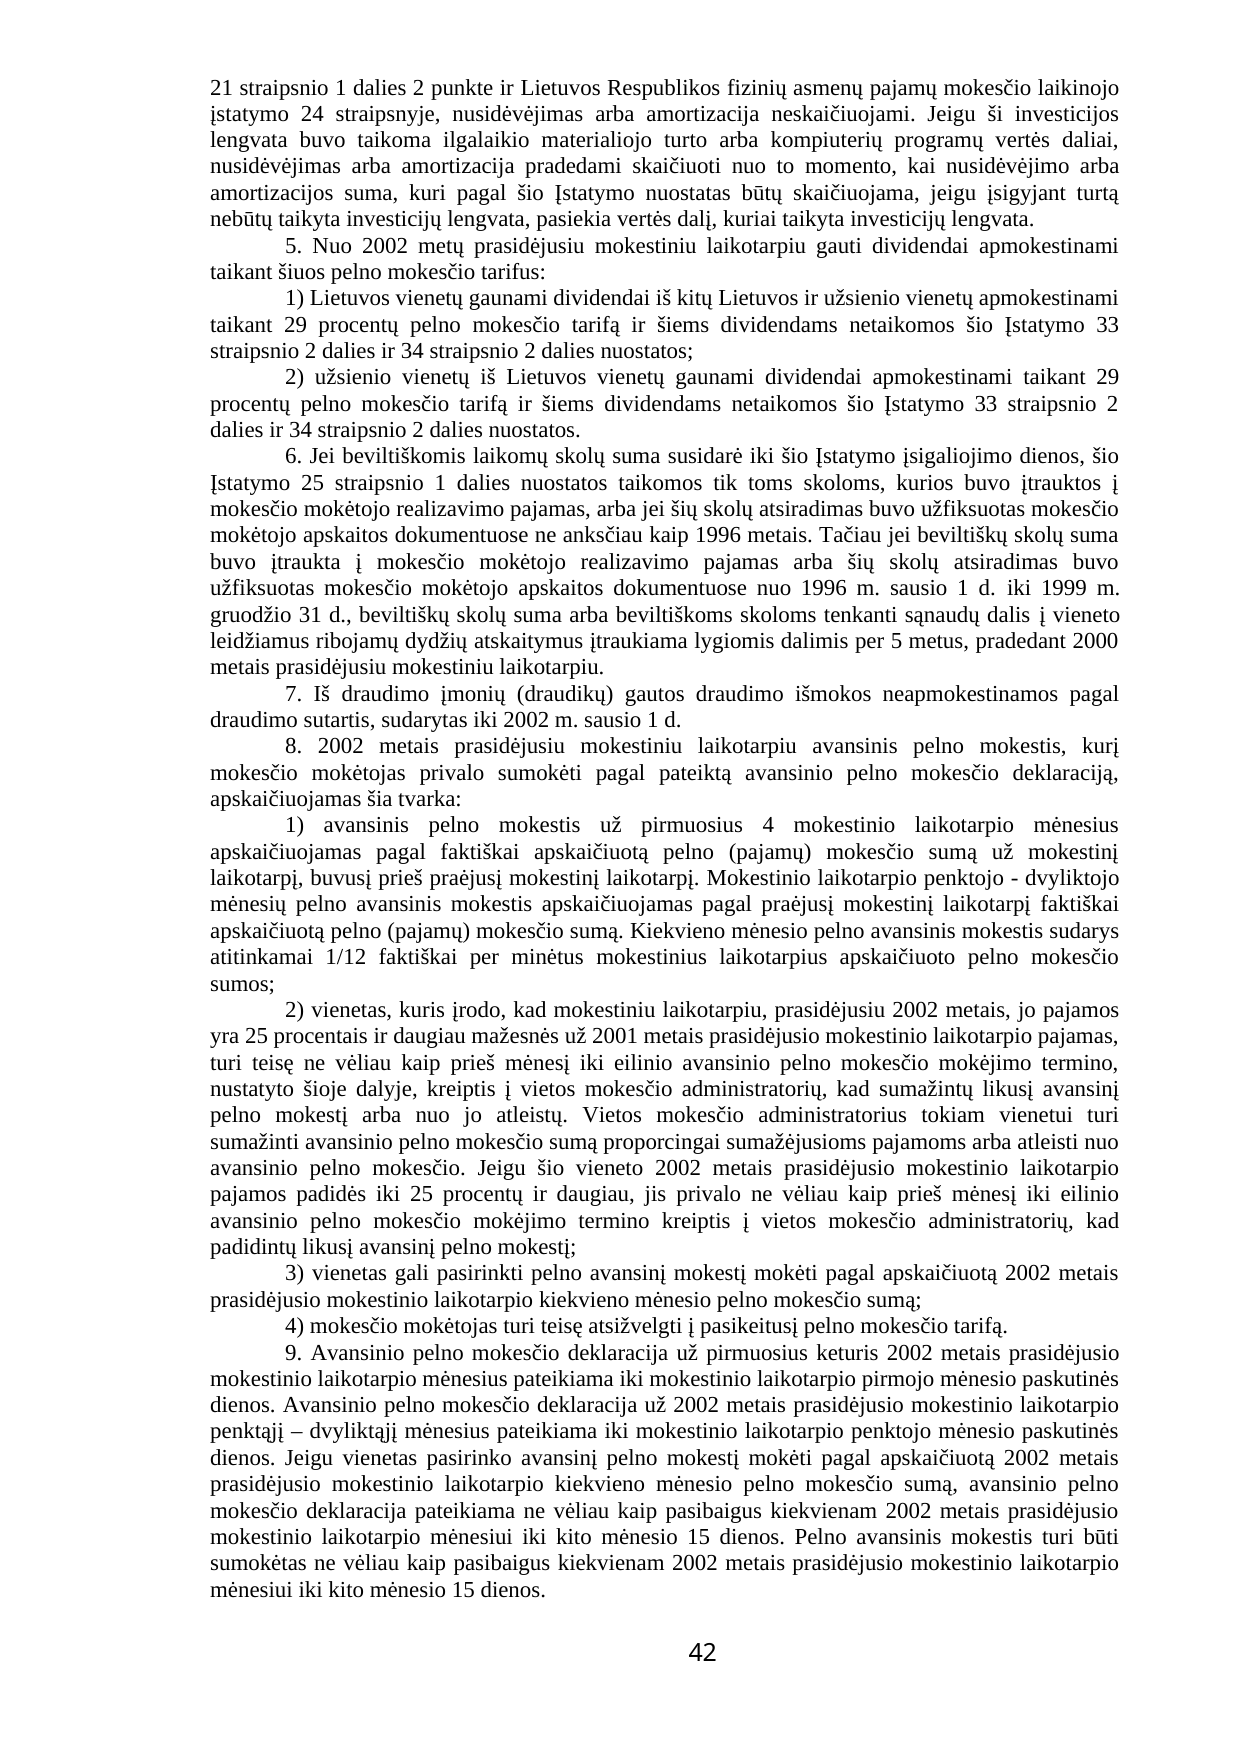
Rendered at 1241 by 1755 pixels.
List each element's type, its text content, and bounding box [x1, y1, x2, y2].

text 1) avansinis pelno mokestis už pirmuosius 4 mokestinio laikotarpio mėnesius apskaičiuojamas pagal faktiškai apskaičiuotą pelno (pajamų) mokesčio sumą už mokestinį laikotarpį, buvusį prieš praėjusį mokestinį laikotarpį. Mokestinio laikotarpio penktojo - dvyliktojo mėnesių pelno avansinis mokestis apskaičiuojamas pagal praėjusį mokestinį laikotarpį faktiškai apskaičiuotą pelno (pajamų) mokesčio sumą. Kiekvieno mėnesio pelno avansinis mokestis sudarys atitinkamai 1/12 faktiškai per minėtus mokestinius laikotarpius apskaičiuoto pelno mokesčio sumos; [210, 811, 1120, 996]
text 9. Avansinio pelno mokesčio deklaracija už pirmuosius keturis 2002 metais prasidėjusio mokestinio laikotarpio mėnesius pateikiama iki mokestinio laikotarpio pirmojo mėnesio paskutinės dienos. Avansinio pelno mokesčio deklaracija už 2002 metais prasidėjusio mokestinio laikotarpio penktąjį – dvyliktąjį mėnesius pateikiama iki mokestinio laikotarpio penktojo mėnesio paskutinės dienos. Jeigu vienetas pasirinko avansinį pelno mokestį mokėti pagal apskaičiuotą 2002 metais prasidėjusio mokestinio laikotarpio kiekvieno mėnesio pelno mokesčio sumą, avansinio pelno mokesčio deklaracija pateikiama ne vėliau kaip pasibaigus kiekvienam 2002 metais prasidėjusio mokestinio laikotarpio mėnesiui iki kito mėnesio 15 dienos. Pelno avansinis mokestis turi būti sumokėtas ne vėliau kaip pasibaigus kiekvienam 2002 metais prasidėjusio mokestinio laikotarpio mėnesiui iki kito mėnesio 15 dienos. [210, 1338, 1120, 1602]
text 3) vienetas gali pasirinkti pelno avansinį mokestį mokėti pagal apskaičiuotą 2002 metais prasidėjusio mokestinio laikotarpio kiekvieno mėnesio pelno mokesčio sumą; [210, 1259, 1120, 1312]
text 8. 2002 metais prasidėjusiu mokestiniu laikotarpiu avansinis pelno mokestis, kurį mokesčio mokėtojas privalo sumokėti pagal pateiktą avansinio pelno mokesčio deklaraciją, apskaičiuojamas šia tvarka: [210, 732, 1120, 811]
text 2) užsienio vienetų iš Lietuvos vienetų gaunami dividendai apmokestinami taikant 29 procentų pelno mokesčio tarifą ir šiems dividendams netaikomos šio Įstatymo 33 straipsnio 2 dalies ir 34 straipsnio 2 dalies nuostatos. [210, 363, 1120, 442]
text 21 straipsnio 1 dalies 2 punkte ir Lietuvos Respublikos fizinių asmenų pajamų mokesčio laikinojo įstatymo 24 straipsnyje, nusidėvėjimas arba amortizacija neskaičiuojami. Jeigu ši investicijos lengvata buvo taikoma ilgalaikio materialiojo turto arba kompiuterių programų vertės daliai, nusidėvėjimas arba amortizacija pradedami skaičiuoti nuo to momento, kai nusidėvėjimo arba amortizacijos suma, kuri pagal šio Įstatymo nuostatas būtų skaičiuojama, jeigu įsigyjant turtą nebūtų taikyta investicijų lengvata, pasiekia vertės dalį, kuriai taikyta investicijų lengvata. [210, 73, 1120, 232]
text 6. Jei beviltiškomis laikomų skolų suma susidarė iki šio Įstatymo įsigaliojimo dienos, šio Įstatymo 25 straipsnio 1 dalies nuostatos taikomos tik toms skoloms, kurios buvo įtrauktos į mokesčio mokėtojo realizavimo pajamas, arba jei šių skolų atsiradimas buvo užfiksuotas mokesčio mokėtojo apskaitos dokumentuose ne anksčiau kaip 1996 metais. Tačiau jei beviltiškų skolų suma buvo įtraukta į mokesčio mokėtojo realizavimo pajamas arba šių skolų atsiradimas buvo užfiksuotas mokesčio mokėtojo apskaitos dokumentuose nuo 1996 m. sausio 1 d. iki 1999 m. gruodžio 31 d., beviltiškų skolų suma arba beviltiškoms skoloms tenkanti sąnaudų dalis į vieneto leidžiamus ribojamų dydžių atskaitymus įtraukiama lygiomis dalimis per 5 metus, pradedant 2000 metais prasidėjusiu mokestiniu laikotarpiu. [210, 442, 1120, 680]
text 7. Iš draudimo įmonių (draudikų) gautos draudimo išmokos neapmokestinamos pagal draudimo sutartis, sudarytas iki 2002 m. sausio 1 d. [210, 680, 1120, 732]
text 4) mokesčio mokėtojas turi teisę atsižvelgti į pasikeitusį pelno mokesčio tarifą. [210, 1312, 1120, 1338]
text 2) vienetas, kuris įrodo, kad mokestiniu laikotarpiu, prasidėjusiu 2002 metais, jo pajamos yra 25 procentais ir daugiau mažesnės už 2001 metais prasidėjusio mokestinio laikotarpio pajamas, turi teisę ne vėliau kaip prieš mėnesį iki eilinio avansinio pelno mokesčio mokėjimo termino, nustatyto šioje dalyje, kreiptis į vietos mokesčio administratorių, kad sumažintų likusį avansinį pelno mokestį arba nuo jo atleistų. Vietos mokesčio administratorius tokiam vienetui turi sumažinti avansinio pelno mokesčio sumą proporcingai sumažėjusioms pajamoms arba atleisti nuo avansinio pelno mokesčio. Jeigu šio vieneto 2002 metais prasidėjusio mokestinio laikotarpio pajamos padidės iki 25 procentų ir daugiau, jis privalo ne vėliau kaip prieš mėnesį iki eilinio avansinio pelno mokesčio mokėjimo termino kreiptis į vietos mokesčio administratorių, kad padidintų likusį avansinį pelno mokestį; [210, 996, 1120, 1259]
text 5. Nuo 2002 metų prasidėjusiu mokestiniu laikotarpiu gauti dividendai apmokestinami taikant šiuos pelno mokesčio tarifus: [210, 232, 1120, 284]
text 1) Lietuvos vienetų gaunami dividendai iš kitų Lietuvos ir užsienio vienetų apmokestinami taikant 29 procentų pelno mokesčio tarifą ir šiems dividendams netaikomos šio Įstatymo 33 straipsnio 2 dalies ir 34 straipsnio 2 dalies nuostatos; [210, 284, 1120, 363]
